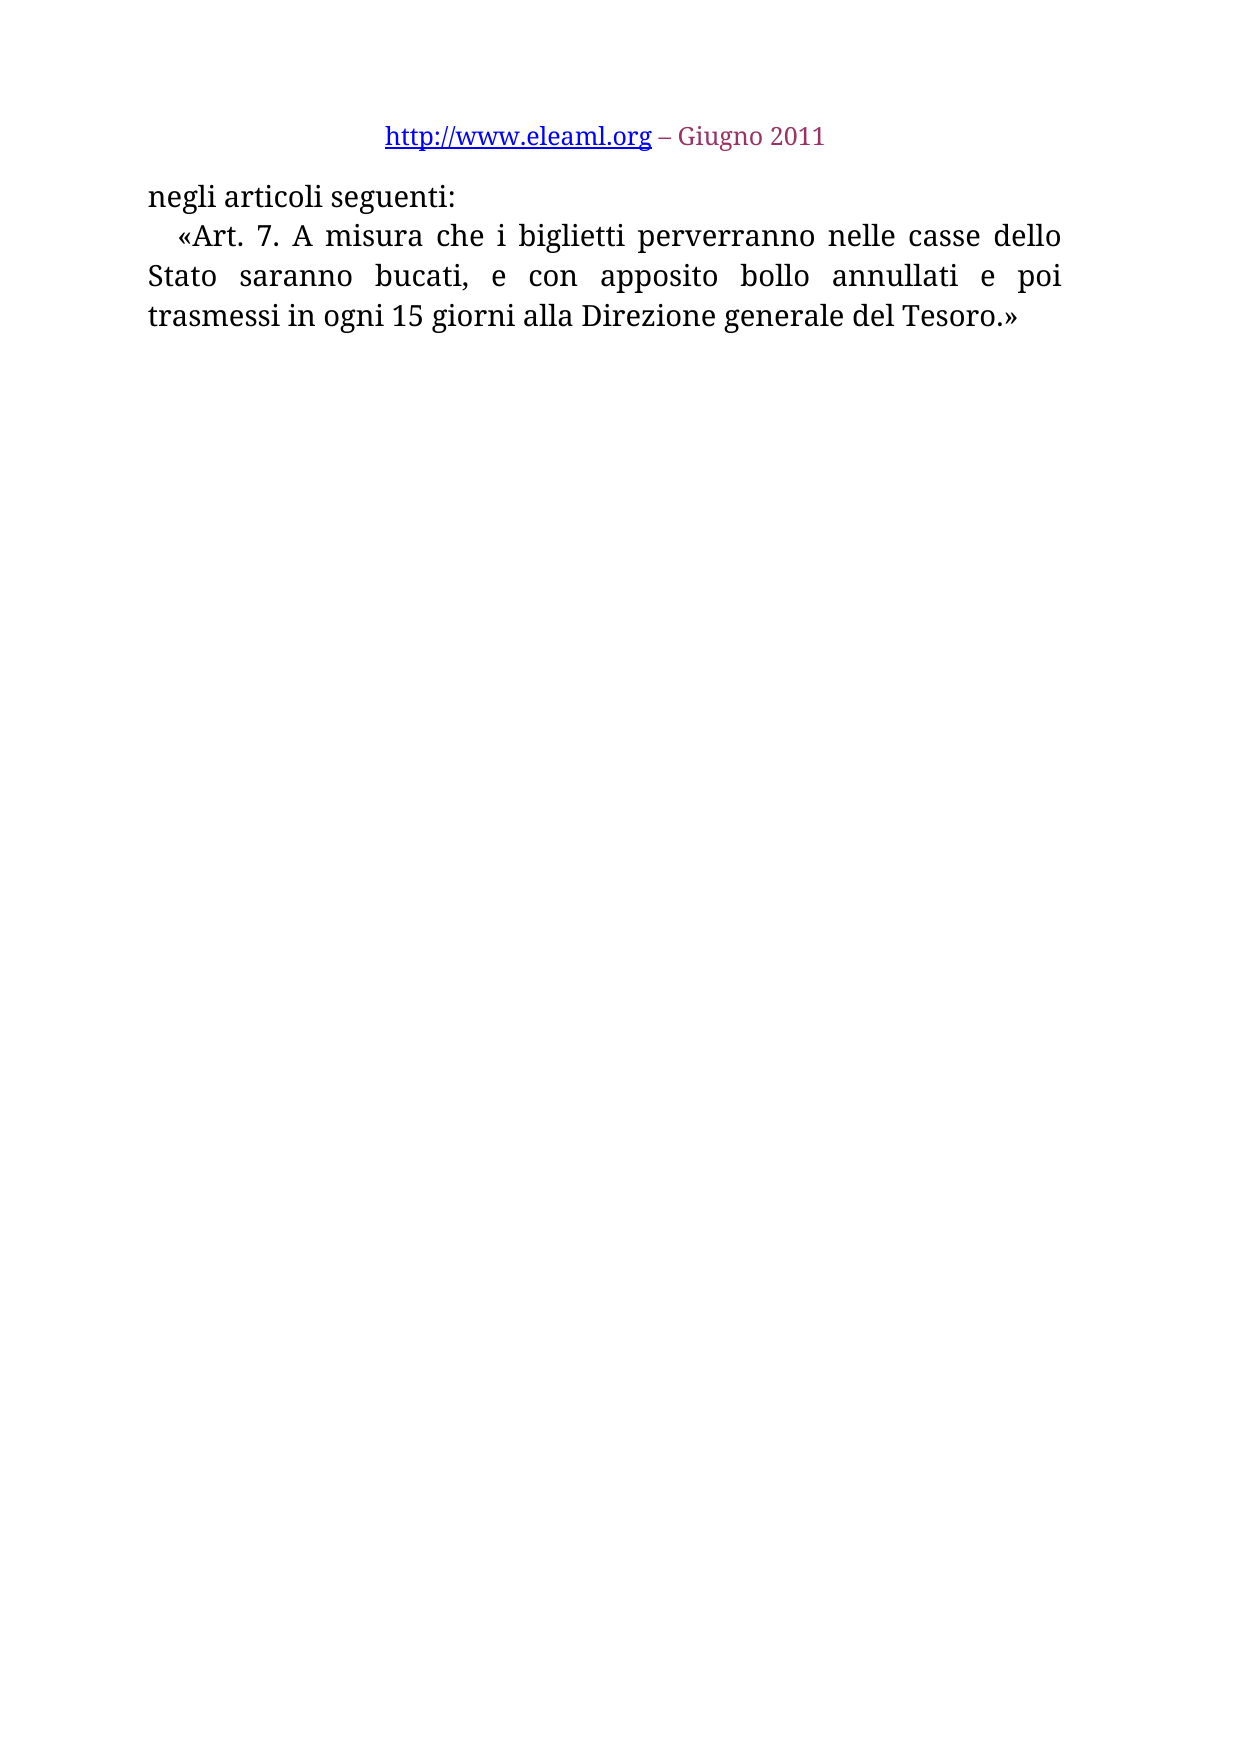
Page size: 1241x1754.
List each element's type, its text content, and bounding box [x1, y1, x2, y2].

text negli articoli seguenti: [148, 176, 1063, 216]
text «Art. 7. A misura che i biglietti perverranno nelle casse dello Stato saranno bucati, e con apposito bollo annullati e poi trasmessi in ogni 15 giorni alla Direzione generale del Tesoro.» [148, 216, 1063, 335]
